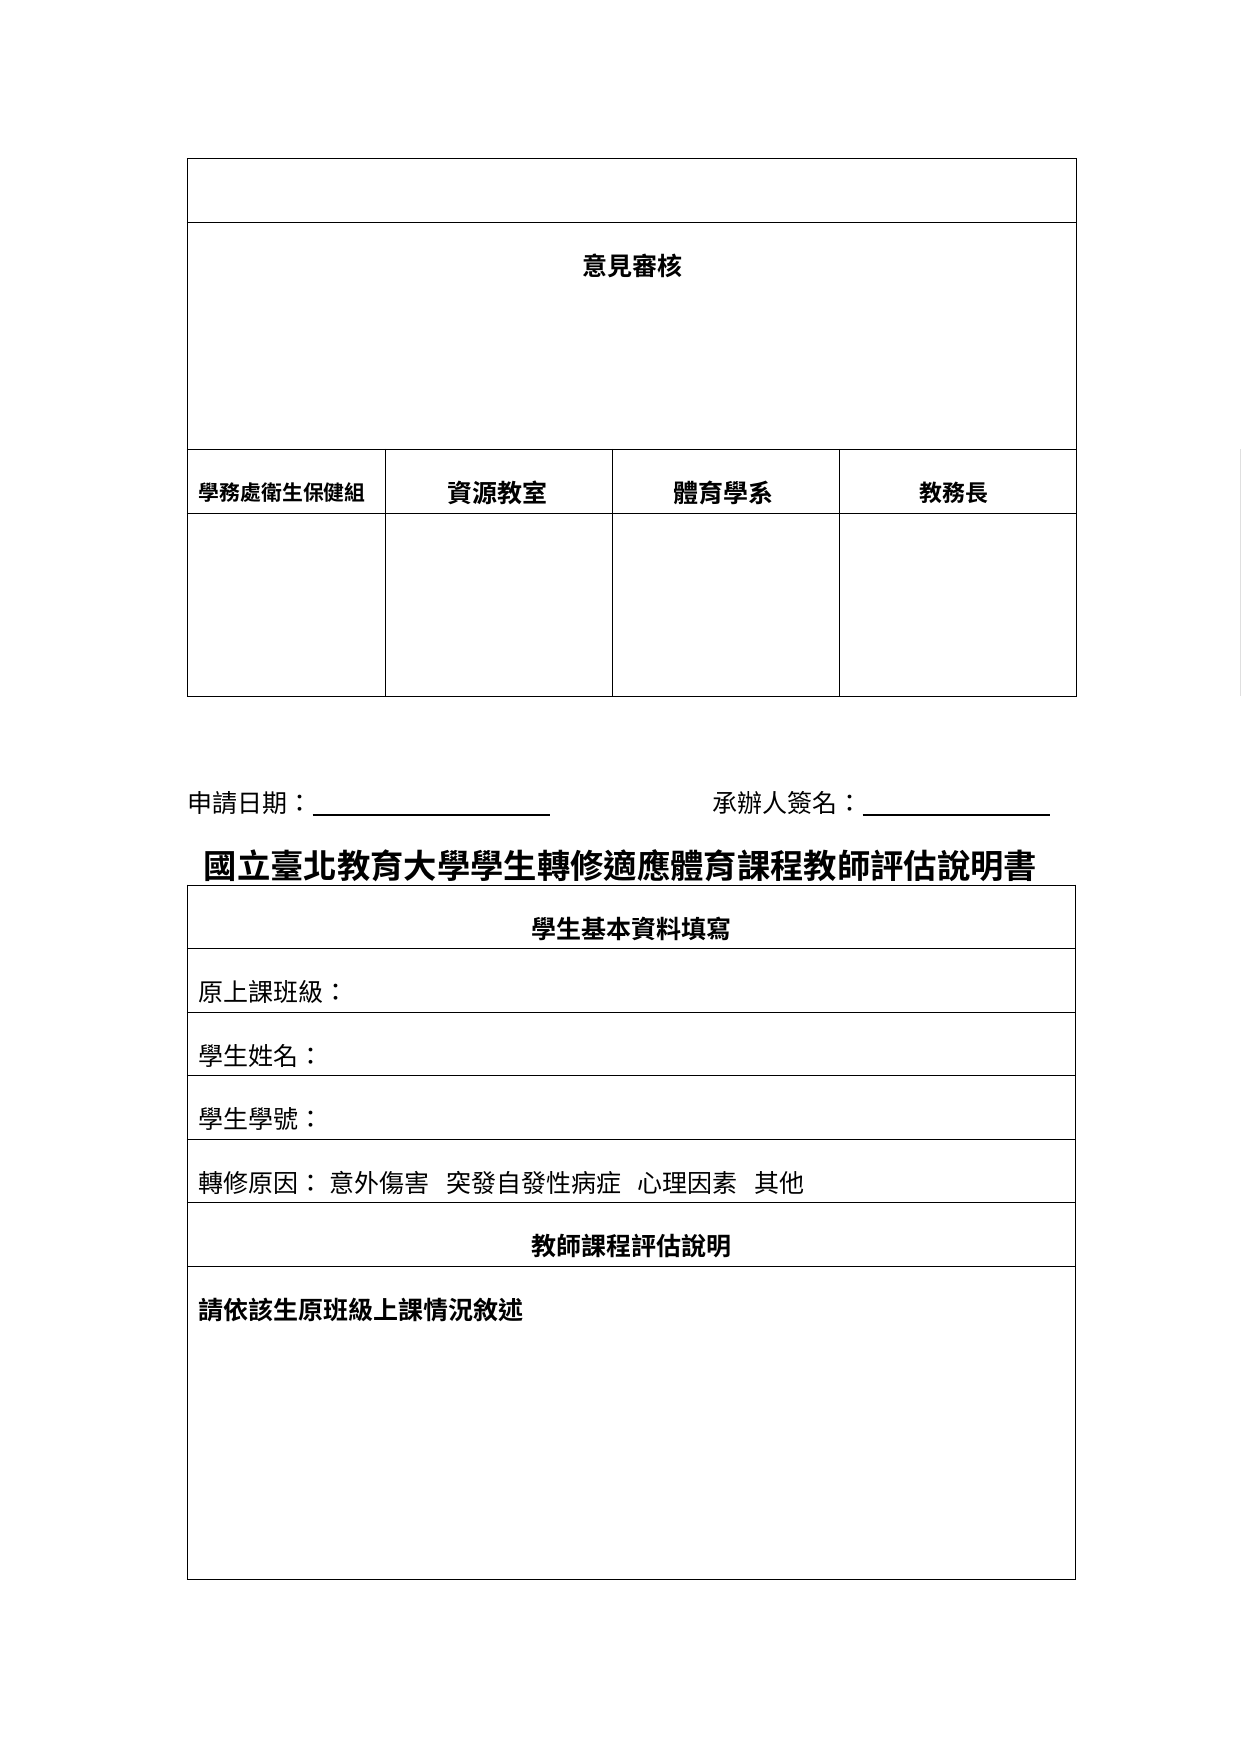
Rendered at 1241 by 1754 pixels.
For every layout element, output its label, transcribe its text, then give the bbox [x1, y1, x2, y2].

table_cell 體育學系 [613, 450, 839, 512]
text 申請日期： 承辦人簽名： [187, 759, 1053, 822]
text 國立臺北教育大學學生轉修適應體育課程教師評估說明書 [187, 822, 1053, 884]
table_cell 意見審核 [188, 223, 1076, 449]
table_cell 資源教室 [386, 450, 612, 512]
table_cell [613, 514, 839, 696]
table_cell 轉修原因： 意外傷害 突發自發性病症 心理因素 其他 [188, 1140, 1075, 1202]
table_cell 學務處衛生保健組 [188, 450, 385, 512]
table_header 學生基本資料填寫 [188, 886, 1075, 948]
table_cell [188, 159, 1076, 222]
table_cell 請依該生原班級上課情況敘述 [188, 1267, 1075, 1579]
table_cell [1077, 222, 1240, 449]
table_cell 原上課班級： [188, 949, 1075, 1012]
table_cell [1077, 449, 1240, 696]
table_cell [1077, 158, 1240, 222]
table_cell [840, 514, 1076, 696]
table_cell 學生姓名： [188, 1013, 1075, 1075]
table_cell [386, 514, 612, 696]
table_cell 教務長 [840, 450, 1076, 512]
table_cell 學生學號： [188, 1076, 1075, 1139]
table_cell 教師課程評估說明 [188, 1203, 1075, 1266]
table_cell [188, 514, 385, 696]
